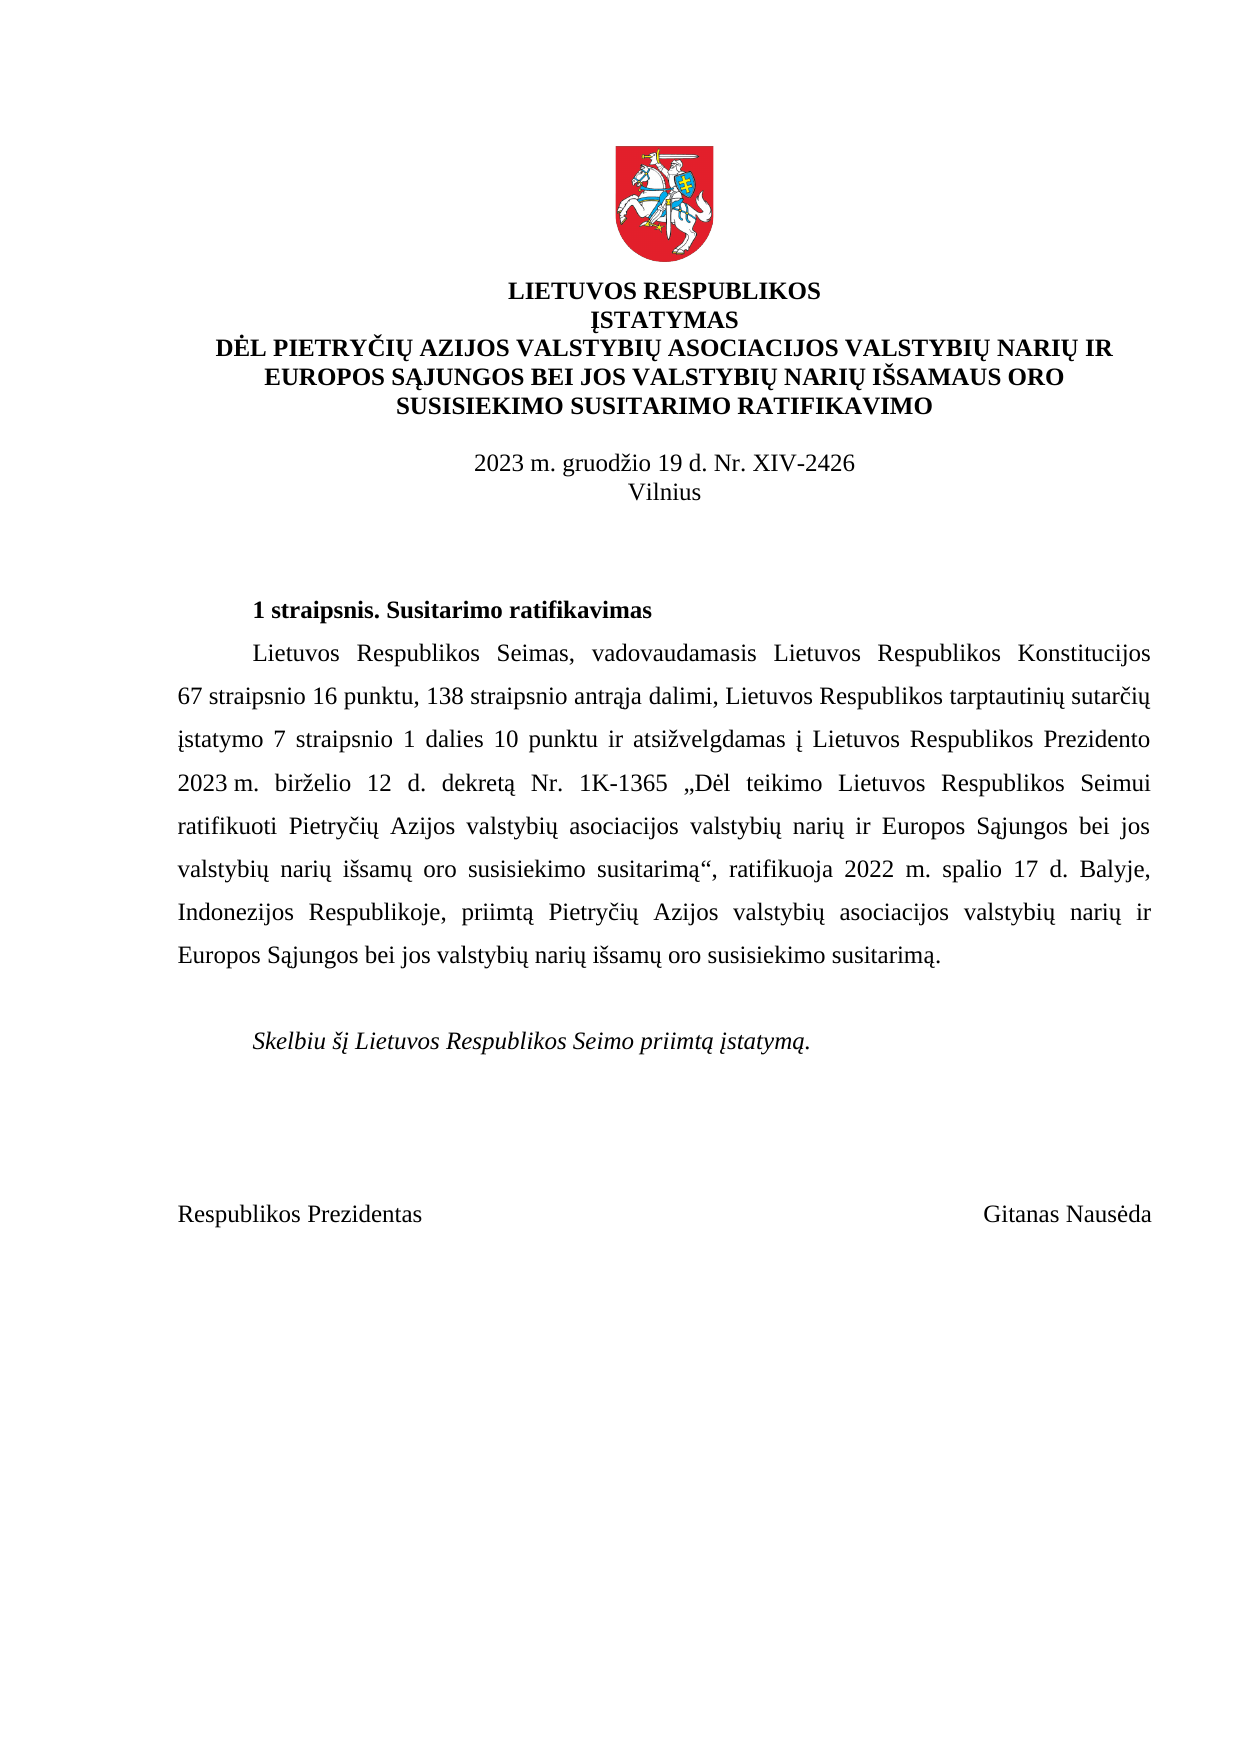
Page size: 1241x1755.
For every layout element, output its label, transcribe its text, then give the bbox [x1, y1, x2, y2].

text Vilnius [177, 477, 1152, 506]
text Respublikos Prezidentas Gitanas Nausėda [177, 1199, 1152, 1228]
text LIETUVOS RESPUBLIKOS [177, 276, 1152, 305]
text 1 straipsnis. Susitarimo ratifikavimas [177, 595, 1152, 624]
text Lietuvos Respublikos Seimas, vadovaudamasis Lietuvos Respublikos Konstitucijos 67 straipsnio 16 punktu, 138 straipsnio antrąja dalimi, Lietuvos Respublikos tarptautinių sutarčių įstatymo 7 straipsnio 1 dalies 10 punktu ir atsižvelgdamas į Lietuvos Respublikos Prezidento 2023 m. birželio 12 d. dekretą Nr. 1K-1365 „Dėl teikimo Lietuvos Respublikos Seimui ratifikuoti Pietryčių Azijos valstybių asociacijos valstybių narių ir Europos Sąjungos bei jos valstybių narių išsamų oro susisiekimo susitarimą“, ratifikuoja 2022 m. spalio 17 d. Balyje, Indonezijos Respublikoje, priimtą Pietryčių Azijos valstybių asociacijos valstybių narių ir Europos Sąjungos bei jos valstybių narių išsamų oro susisiekimo susitarimą. [177, 638, 1152, 969]
text ĮSTATYMAS [177, 305, 1152, 333]
text 2023 m. gruodžio 19 d. Nr. XIV-2426 [177, 448, 1152, 477]
text Skelbiu šį Lietuvos Respublikos Seimo priimtą įstatymą. [177, 1026, 1152, 1055]
text DĖL PIETRYČIŲ AZIJOS VALSTYBIŲ ASOCIACIJOS VALSTYBIŲ NARIŲ IR EUROPOS SĄJUNGOS BEI JOS VALSTYBIŲ NARIŲ IŠSAMAUS ORO SUSISIEKIMO SUSITARIMO RATIFIKAVIMO [177, 333, 1152, 420]
